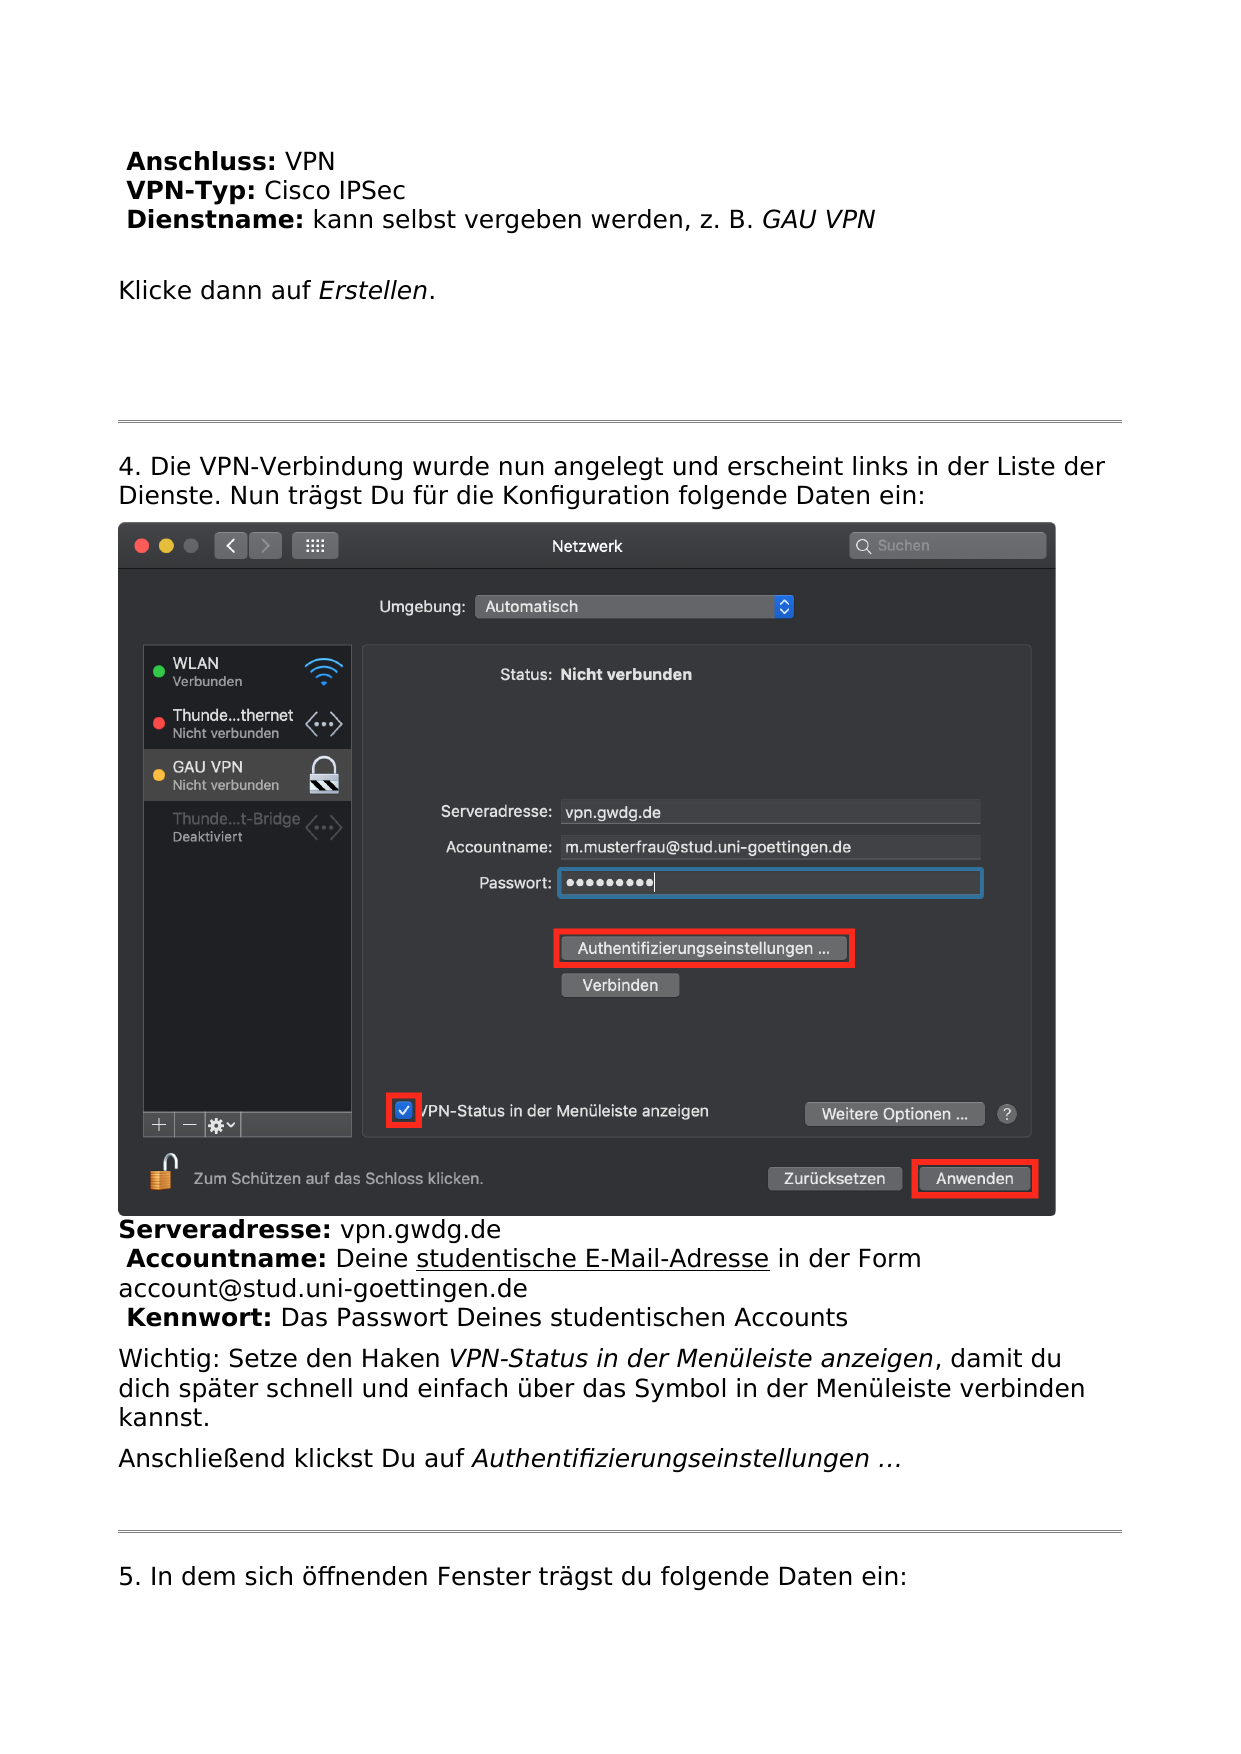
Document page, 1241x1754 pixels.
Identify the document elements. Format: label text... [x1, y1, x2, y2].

text Klicke dann auf Erstellen. [118, 276, 1122, 393]
text Anschluss: VPN VPN-Typ: Cisco IPSec Dienstname: kann selbst vergeben werden, z. B. GAU VPN [118, 118, 1122, 264]
text Anschließend klickst Du auf Authentifizierungseinstellungen … [118, 1445, 1122, 1503]
text Serveradresse: vpn.gwdg.de Accountname: Deine studentische E-Mail-Adresse in der Form account@stud.uni-goettingen.de Kennwort: Das Passwort Deines studentischen Accounts [118, 523, 1122, 1332]
text 5. In dem sich öffnenden Fenster trägst du folgende Daten ein: [118, 1562, 1122, 1591]
picture [118, 522, 1056, 1216]
text 4. Die VPN-Verbindung wurde nun angelegt und erscheint links in der Liste der Dienste. Nun trägst Du für die Konfiguration folgende Daten ein: [118, 452, 1122, 510]
text Wichtig: Setze den Haken VPN-Status in der Menüleiste anzeigen, damit du dich später schnell und einfach über das Symbol in der Menüleiste verbinden kannst. [118, 1345, 1122, 1432]
